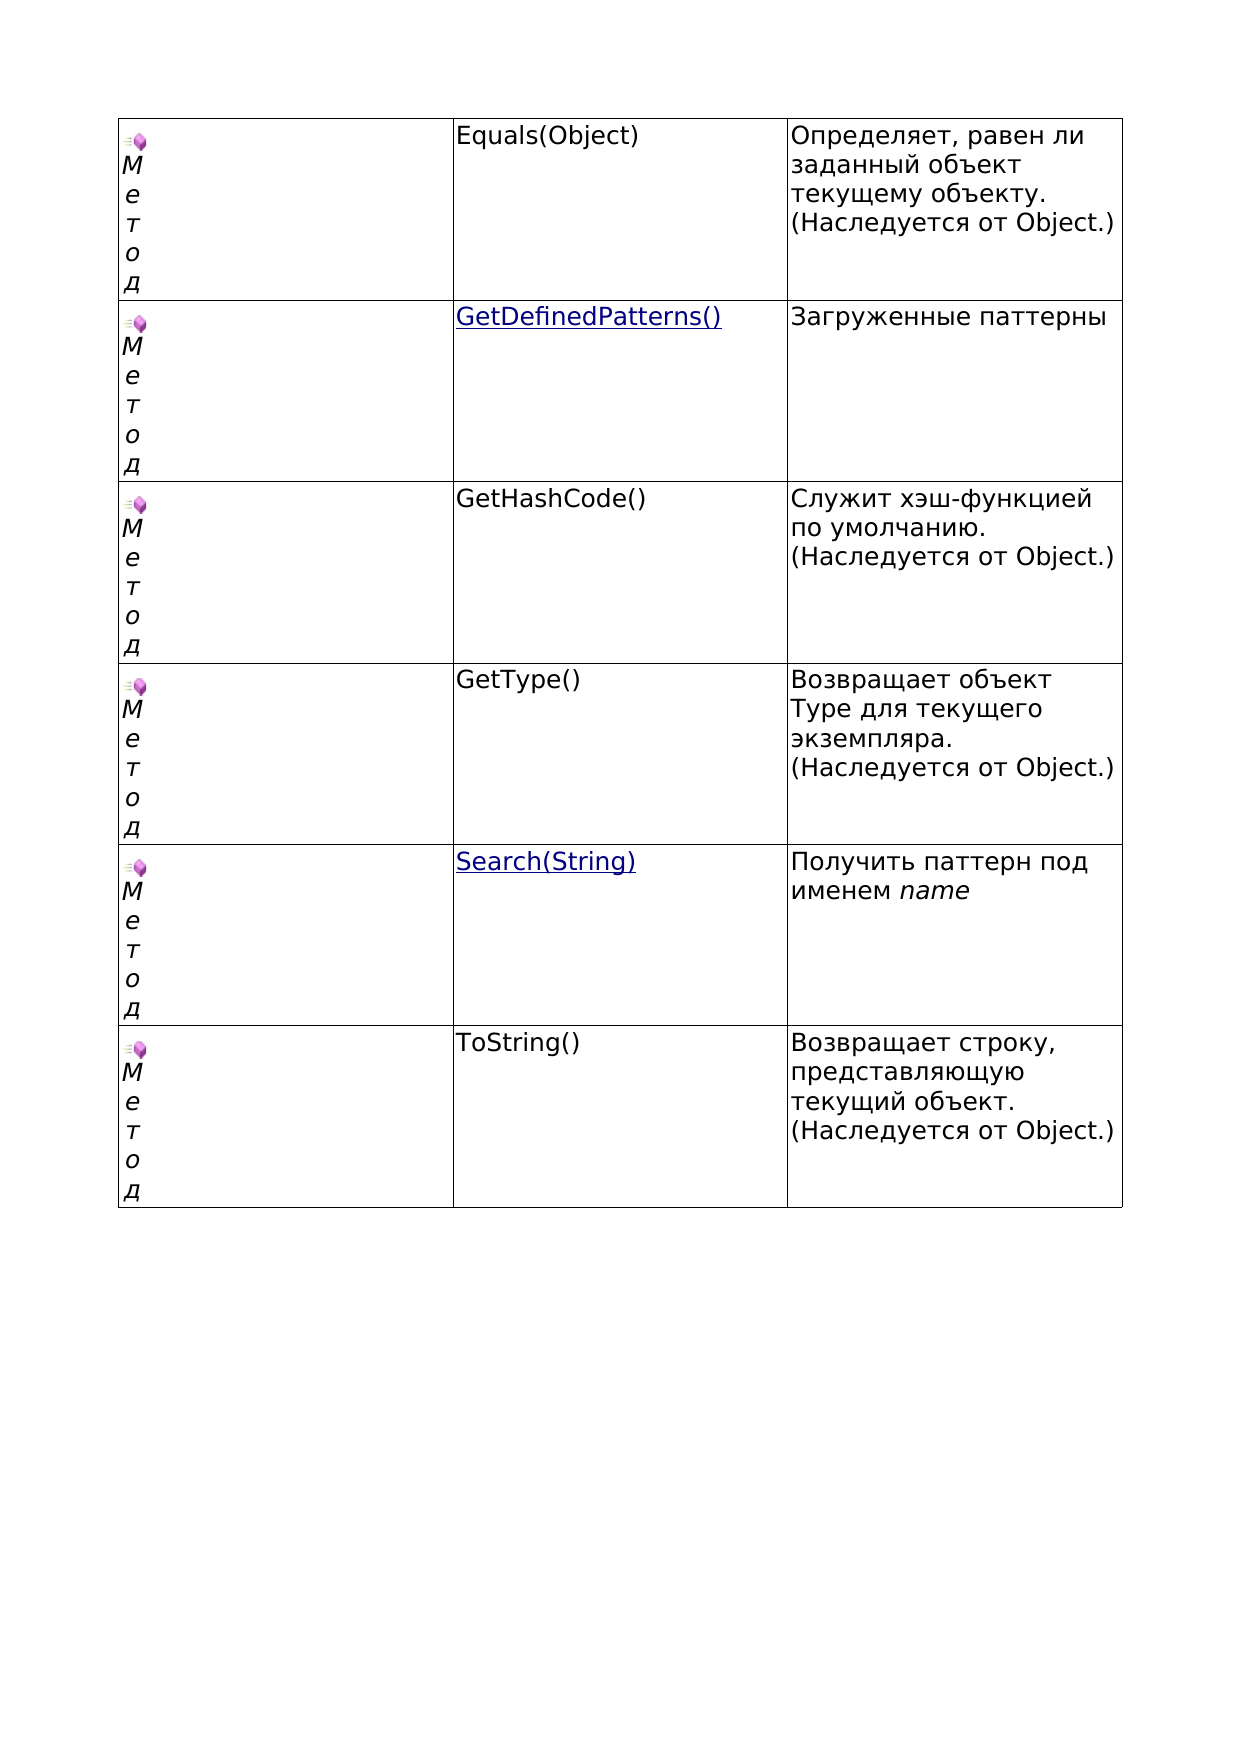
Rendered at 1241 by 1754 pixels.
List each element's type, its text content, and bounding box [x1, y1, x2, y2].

table_cell [119, 482, 453, 662]
picture [121, 133, 147, 151]
table_cell Загруженные паттерны [788, 301, 1122, 481]
table_cell [119, 664, 453, 844]
table_cell GetDefinedPatterns() [454, 301, 787, 481]
picture [121, 678, 147, 696]
table_cell Получить паттерн под именем name [788, 845, 1122, 1025]
table_cell GetHashCode() [454, 482, 787, 662]
table_cell [119, 845, 453, 1025]
table_cell Search(String) [454, 845, 787, 1025]
table_cell Служит хэш-функцией по умолчанию. (Наследуется от Object.) [788, 482, 1122, 662]
table_cell GetType() [454, 664, 787, 844]
table_cell Возвращает строку, представляющую текущий объект. (Наследуется от Object.) [788, 1026, 1122, 1207]
picture [121, 859, 147, 877]
table_cell ToString() [454, 1026, 787, 1207]
table_cell Возвращает объект Type для текущего экземпляра. (Наследуется от Object.) [788, 664, 1122, 844]
table_cell [119, 1026, 453, 1207]
table_cell Определяет, равен ли заданный объект текущему объекту. (Наследуется от Object.) [788, 119, 1122, 299]
table_cell Equals(Object) [454, 119, 787, 299]
picture [121, 496, 147, 514]
table_cell [119, 301, 453, 481]
picture [121, 315, 147, 333]
picture [121, 1041, 147, 1059]
table_cell [119, 119, 453, 299]
